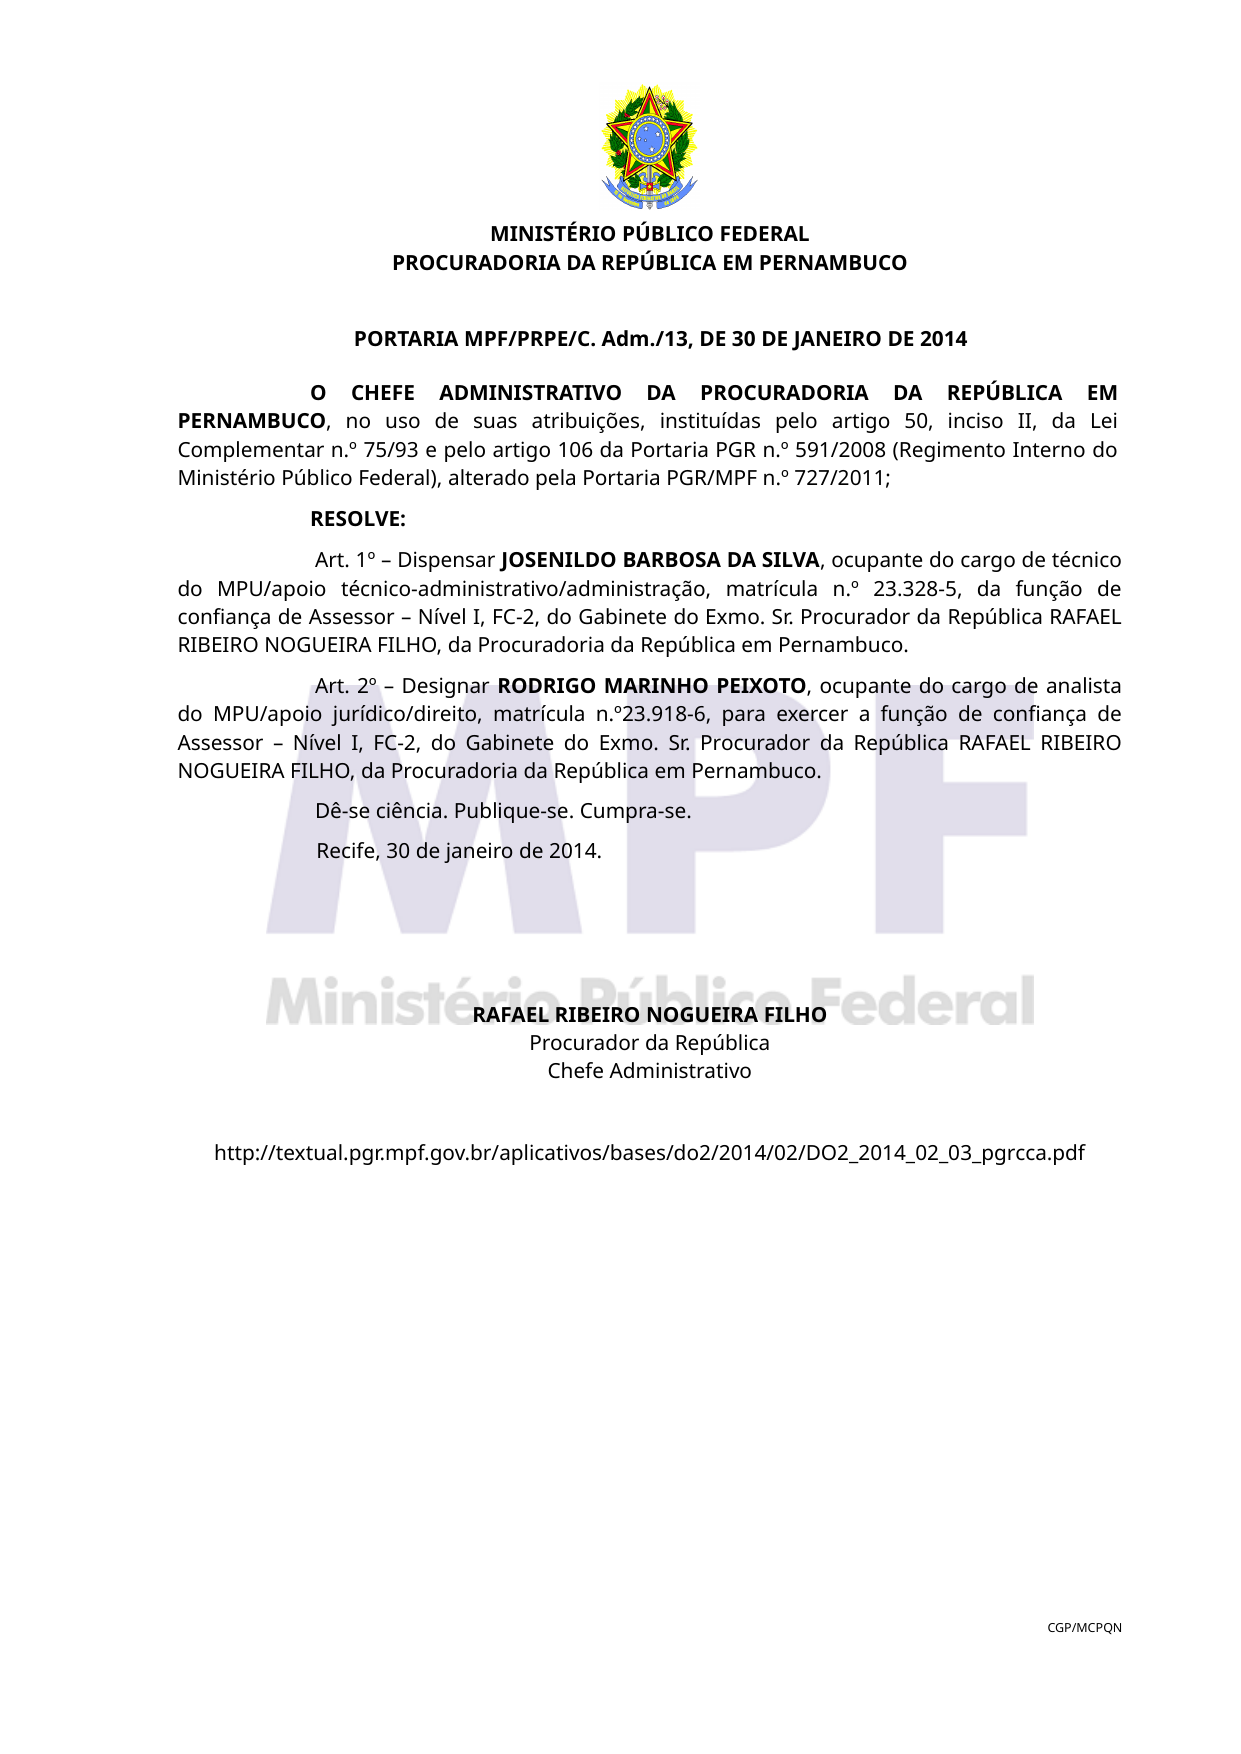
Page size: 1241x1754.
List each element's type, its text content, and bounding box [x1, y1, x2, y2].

subtitle PORTARIA MPF/PRPE/C. Adm./13, DE 30 DE JANEIRO DE 2014 [177, 324, 1122, 353]
text Chefe Administrativo [177, 1057, 1122, 1085]
text RAFAEL RIBEIRO NOGUEIRA FILHO [177, 1000, 1122, 1028]
text RESOLVE: [177, 504, 1118, 533]
text Art. 1º – Dispensar JOSENILDO BARBOSA DA SILVA, ocupante do cargo de técnico do MPU/apoio técnico-administrativo/administração, matrícula n.º 23.328-5, da função de confiança de Assessor – Nível I, FC-2, do Gabinete do Exmo. Sr. Procurador da República RAFAEL RIBEIRO NOGUEIRA FILHO, da Procuradoria da República em Pernambuco. [177, 545, 1122, 659]
picture [266, 784, 1034, 796]
text Procurador da República [177, 1028, 1122, 1057]
picture [266, 825, 1034, 836]
text http://textual.pgr.mpf.gov.br/aplicativos/bases/do2/2014/02/DO2_2014_02_03_pgrcca.pdf [177, 1138, 1122, 1167]
text PROCURADORIA DA REPÚBLICA EM PERNAMBUCO [177, 248, 1122, 276]
picture [599, 82, 700, 211]
text Recife, 30 de janeiro de 2014. [177, 836, 1122, 865]
text O CHEFE ADMINISTRATIVO DA PROCURADORIA DA REPÚBLICA EM PERNAMBUCO, no uso de suas atribuições, instituídas pelo artigo 50, inciso II, da Lei Complementar n.º 75/93 e pelo artigo 106 da Portaria PGR n.º 591/2008 (Regimento Interno do Ministério Público Federal), alterado pela Portaria PGR/MPF n.º 727/2011; [177, 378, 1118, 492]
text Dê-se ciência. Publique-se. Cumpra-se. [177, 796, 1122, 825]
picture [266, 865, 1034, 1000]
text MINISTÉRIO PÚBLICO FEDERAL [177, 219, 1122, 248]
text Art. 2º – Designar RODRIGO MARINHO PEIXOTO, ocupante do cargo de analista do MPU/apoio jurídico/direito, matrícula n.º23.918-6, para exercer a função de confiança de Assessor – Nível I, FC-2, do Gabinete do Exmo. Sr. Procurador da República RAFAEL RIBEIRO NOGUEIRA FILHO, da Procuradoria da República em Pernambuco. [177, 671, 1122, 784]
